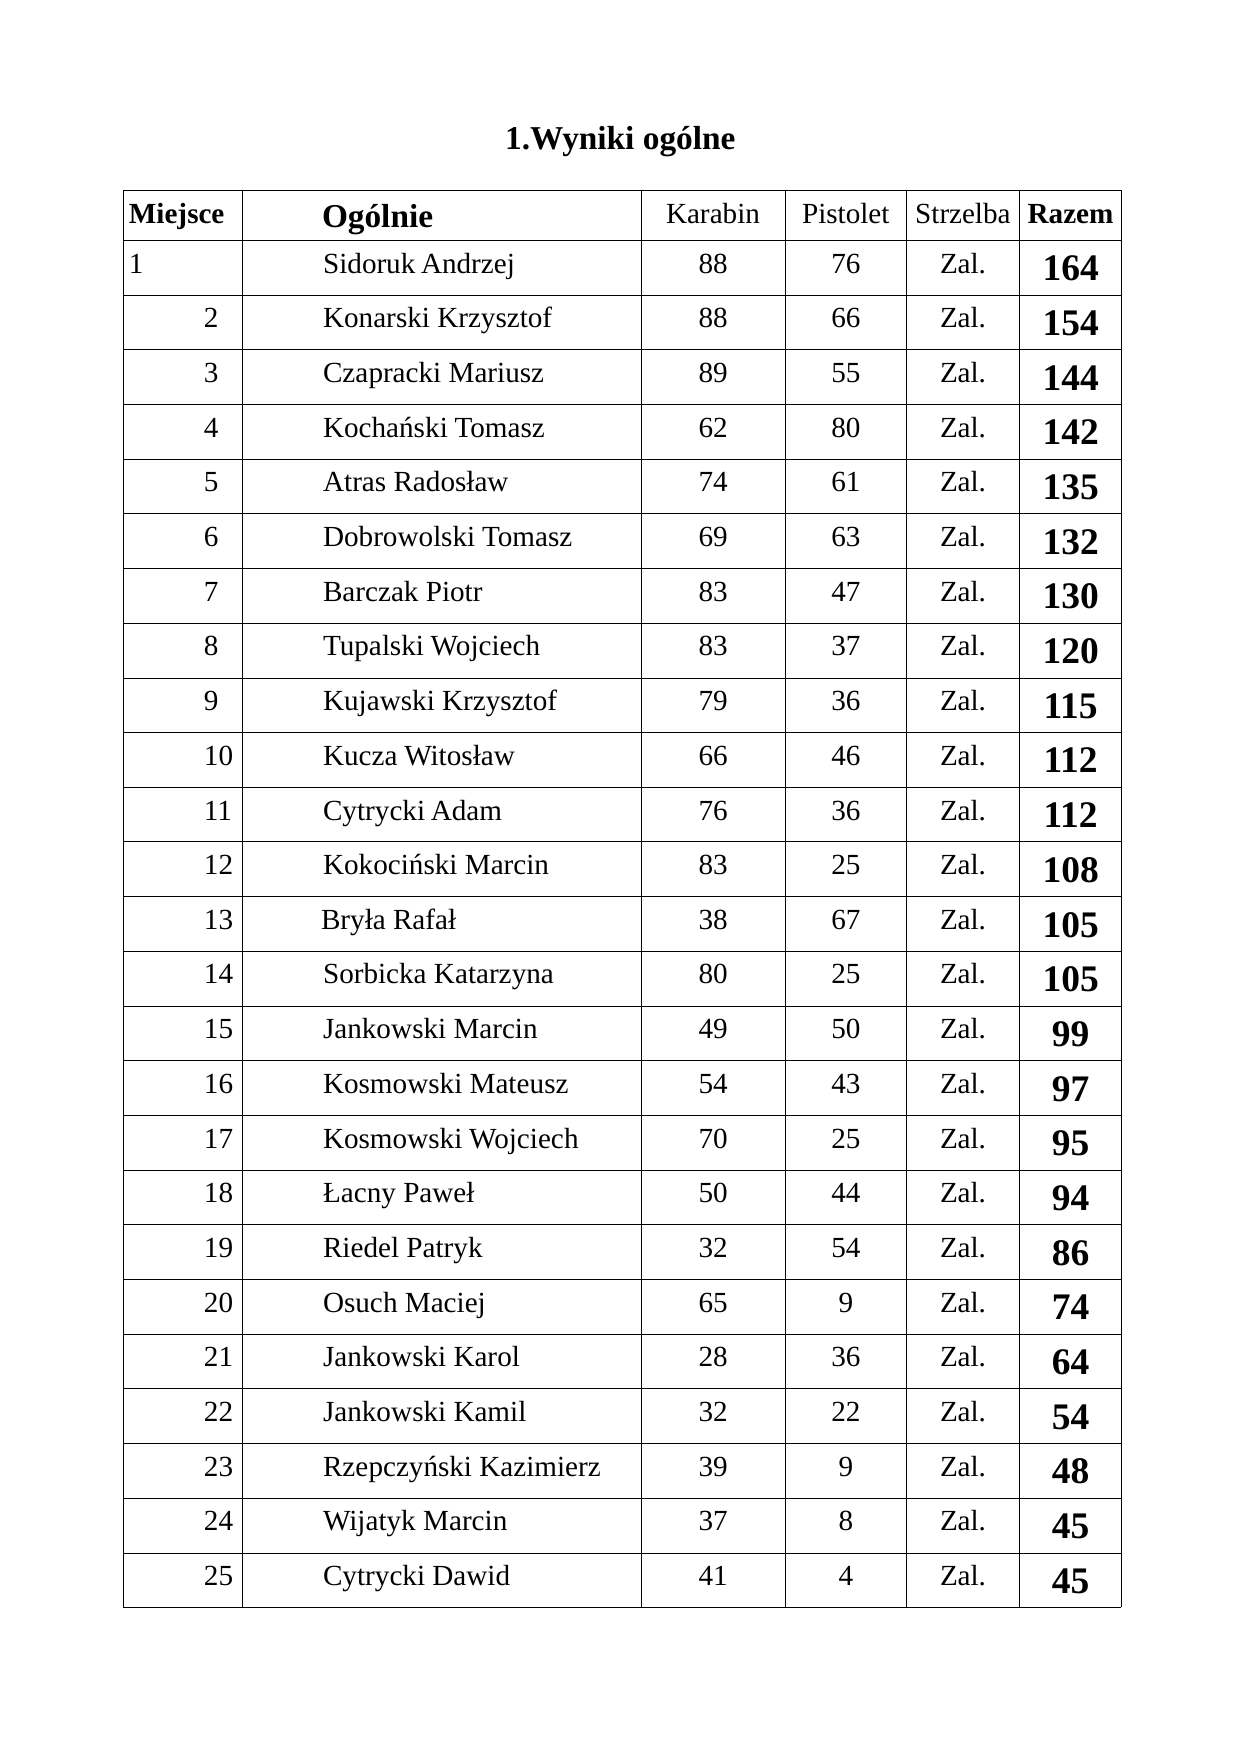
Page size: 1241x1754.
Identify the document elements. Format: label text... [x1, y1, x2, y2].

table_cell 154 [1020, 296, 1121, 349]
table_cell Zal. [907, 1499, 1019, 1552]
table_cell 69 [642, 514, 785, 568]
table_cell 164 [1020, 241, 1121, 294]
table_cell 15 [124, 1007, 242, 1060]
table_cell 9 [124, 679, 242, 732]
table_cell Zal. [907, 1116, 1019, 1169]
table_cell Kucza Witosław [243, 733, 641, 787]
table_cell 67 [786, 897, 906, 951]
table_cell Kokociński Marcin [243, 842, 641, 896]
table_cell 54 [1020, 1389, 1121, 1443]
table_cell Zal. [907, 952, 1019, 1006]
table_cell 6 [124, 514, 242, 568]
table_cell Zal. [907, 788, 1019, 841]
table_cell 76 [786, 241, 906, 294]
table_cell Riedel Patryk [243, 1225, 641, 1279]
table_cell 144 [1020, 350, 1121, 404]
table_cell Jankowski Marcin [243, 1007, 641, 1060]
table_cell 120 [1020, 624, 1121, 677]
table_cell 32 [642, 1389, 785, 1443]
table_cell Barczak Piotr [243, 569, 641, 623]
table_cell 70 [642, 1116, 785, 1169]
table_cell 95 [1020, 1116, 1121, 1169]
table_cell 80 [786, 405, 906, 459]
table_cell Zal. [907, 405, 1019, 459]
table_cell 45 [1020, 1554, 1121, 1607]
table_cell Zal. [907, 569, 1019, 623]
table_cell Osuch Maciej [243, 1280, 641, 1334]
table_cell 38 [642, 897, 785, 951]
table_cell Zal. [907, 350, 1019, 404]
table_cell 88 [642, 296, 785, 349]
table_cell 130 [1020, 569, 1121, 623]
table_cell Zal. [907, 1335, 1019, 1388]
table_cell 36 [786, 1335, 906, 1388]
table_cell Wijatyk Marcin [243, 1499, 641, 1552]
table_cell 132 [1020, 514, 1121, 568]
table_cell 25 [786, 952, 906, 1006]
table_cell 88 [642, 241, 785, 294]
table_cell Cytrycki Dawid [243, 1554, 641, 1607]
table_cell 108 [1020, 842, 1121, 896]
table_cell 112 [1020, 788, 1121, 841]
table_cell 49 [642, 1007, 785, 1060]
table_cell 105 [1020, 897, 1121, 951]
table_cell 28 [642, 1335, 785, 1388]
table_cell 48 [1020, 1444, 1121, 1498]
table_cell 44 [786, 1171, 906, 1224]
table_cell Zal. [907, 1389, 1019, 1443]
table_cell Zal. [907, 1225, 1019, 1279]
table_cell Zal. [907, 514, 1019, 568]
table_cell 17 [124, 1116, 242, 1169]
table_cell Zal. [907, 296, 1019, 349]
table_cell 99 [1020, 1007, 1121, 1060]
table_cell Zal. [907, 1554, 1019, 1607]
table_cell 2 [124, 296, 242, 349]
table_cell 36 [786, 679, 906, 732]
table_cell 50 [642, 1171, 785, 1224]
table_cell 25 [786, 1116, 906, 1169]
table_header Karabin [642, 191, 785, 240]
table_cell 4 [786, 1554, 906, 1607]
table_cell 7 [124, 569, 242, 623]
table_cell Zal. [907, 624, 1019, 677]
table_cell Łacny Paweł [243, 1171, 641, 1224]
table_cell 20 [124, 1280, 242, 1334]
table_cell Zal. [907, 679, 1019, 732]
table_cell 54 [642, 1061, 785, 1115]
table_cell 9 [786, 1444, 906, 1498]
table_cell 43 [786, 1061, 906, 1115]
table_cell 37 [642, 1499, 785, 1552]
table_cell 76 [642, 788, 785, 841]
table_cell 112 [1020, 733, 1121, 787]
table_cell 74 [642, 460, 785, 513]
table_cell 11 [124, 788, 242, 841]
table_cell 83 [642, 569, 785, 623]
table_cell Cytrycki Adam [243, 788, 641, 841]
table_cell 25 [124, 1554, 242, 1607]
table_cell 22 [786, 1389, 906, 1443]
table_cell 94 [1020, 1171, 1121, 1224]
table_header Razem [1020, 191, 1121, 240]
table_cell 83 [642, 842, 785, 896]
table_cell 41 [642, 1554, 785, 1607]
table_cell 63 [786, 514, 906, 568]
table_cell Zal. [907, 1444, 1019, 1498]
table_cell 115 [1020, 679, 1121, 732]
table_cell Sidoruk Andrzej [243, 241, 641, 294]
table_cell 22 [124, 1389, 242, 1443]
table_cell 32 [642, 1225, 785, 1279]
table_cell Kosmowski Wojciech [243, 1116, 641, 1169]
table_cell 50 [786, 1007, 906, 1060]
table_header Ogólnie [243, 191, 641, 240]
table_cell 83 [642, 624, 785, 677]
table_cell 47 [786, 569, 906, 623]
table_cell 55 [786, 350, 906, 404]
table_cell Zal. [907, 241, 1019, 294]
table_cell 1 [124, 241, 242, 294]
table_cell 54 [786, 1225, 906, 1279]
table_cell 80 [642, 952, 785, 1006]
table_cell 23 [124, 1444, 242, 1498]
table_cell Zal. [907, 1171, 1019, 1224]
table_cell 142 [1020, 405, 1121, 459]
table_cell 97 [1020, 1061, 1121, 1115]
table_cell 5 [124, 460, 242, 513]
table_cell Atras Radosław [243, 460, 641, 513]
table_header Pistolet [786, 191, 906, 240]
table_cell Kujawski Krzysztof [243, 679, 641, 732]
text 1.Wyniki ogólne [118, 118, 1122, 156]
table_cell 62 [642, 405, 785, 459]
table_cell 36 [786, 788, 906, 841]
table_cell Zal. [907, 1061, 1019, 1115]
table_cell 79 [642, 679, 785, 732]
table_cell 66 [642, 733, 785, 787]
table_cell 14 [124, 952, 242, 1006]
table_cell Zal. [907, 897, 1019, 951]
table_cell Zal. [907, 1007, 1019, 1060]
table_cell 61 [786, 460, 906, 513]
table_cell Czapracki Mariusz [243, 350, 641, 404]
table_cell 86 [1020, 1225, 1121, 1279]
table_cell 21 [124, 1335, 242, 1388]
table_cell 39 [642, 1444, 785, 1498]
table_cell Zal. [907, 460, 1019, 513]
table_cell 8 [786, 1499, 906, 1552]
table_cell 45 [1020, 1499, 1121, 1552]
table_cell Sorbicka Katarzyna [243, 952, 641, 1006]
table_cell Jankowski Karol [243, 1335, 641, 1388]
table_header Miejsce [124, 191, 242, 240]
table_cell 89 [642, 350, 785, 404]
table_cell 37 [786, 624, 906, 677]
table_cell Zal. [907, 842, 1019, 896]
table_cell 16 [124, 1061, 242, 1115]
table_cell Rzepczyński Kazimierz [243, 1444, 641, 1498]
table_cell Bryła Rafał [243, 897, 641, 951]
table_cell Kosmowski Mateusz [243, 1061, 641, 1115]
table_cell 64 [1020, 1335, 1121, 1388]
table_cell Zal. [907, 1280, 1019, 1334]
table_cell 18 [124, 1171, 242, 1224]
table_cell 105 [1020, 952, 1121, 1006]
table_cell 65 [642, 1280, 785, 1334]
table_cell Dobrowolski Tomasz [243, 514, 641, 568]
table_cell Kochański Tomasz [243, 405, 641, 459]
table_cell 13 [124, 897, 242, 951]
table_cell 24 [124, 1499, 242, 1552]
table_cell Tupalski Wojciech [243, 624, 641, 677]
table_cell 3 [124, 350, 242, 404]
table_cell 46 [786, 733, 906, 787]
table_cell Jankowski Kamil [243, 1389, 641, 1443]
table_cell 19 [124, 1225, 242, 1279]
table_cell 25 [786, 842, 906, 896]
table_cell 66 [786, 296, 906, 349]
table_cell Konarski Krzysztof [243, 296, 641, 349]
table_cell 10 [124, 733, 242, 787]
table_cell Zal. [907, 733, 1019, 787]
table_cell 12 [124, 842, 242, 896]
table_cell 8 [124, 624, 242, 677]
table_cell 135 [1020, 460, 1121, 513]
table_cell 74 [1020, 1280, 1121, 1334]
table_cell 9 [786, 1280, 906, 1334]
table_cell 4 [124, 405, 242, 459]
table_header Strzelba [907, 191, 1019, 240]
